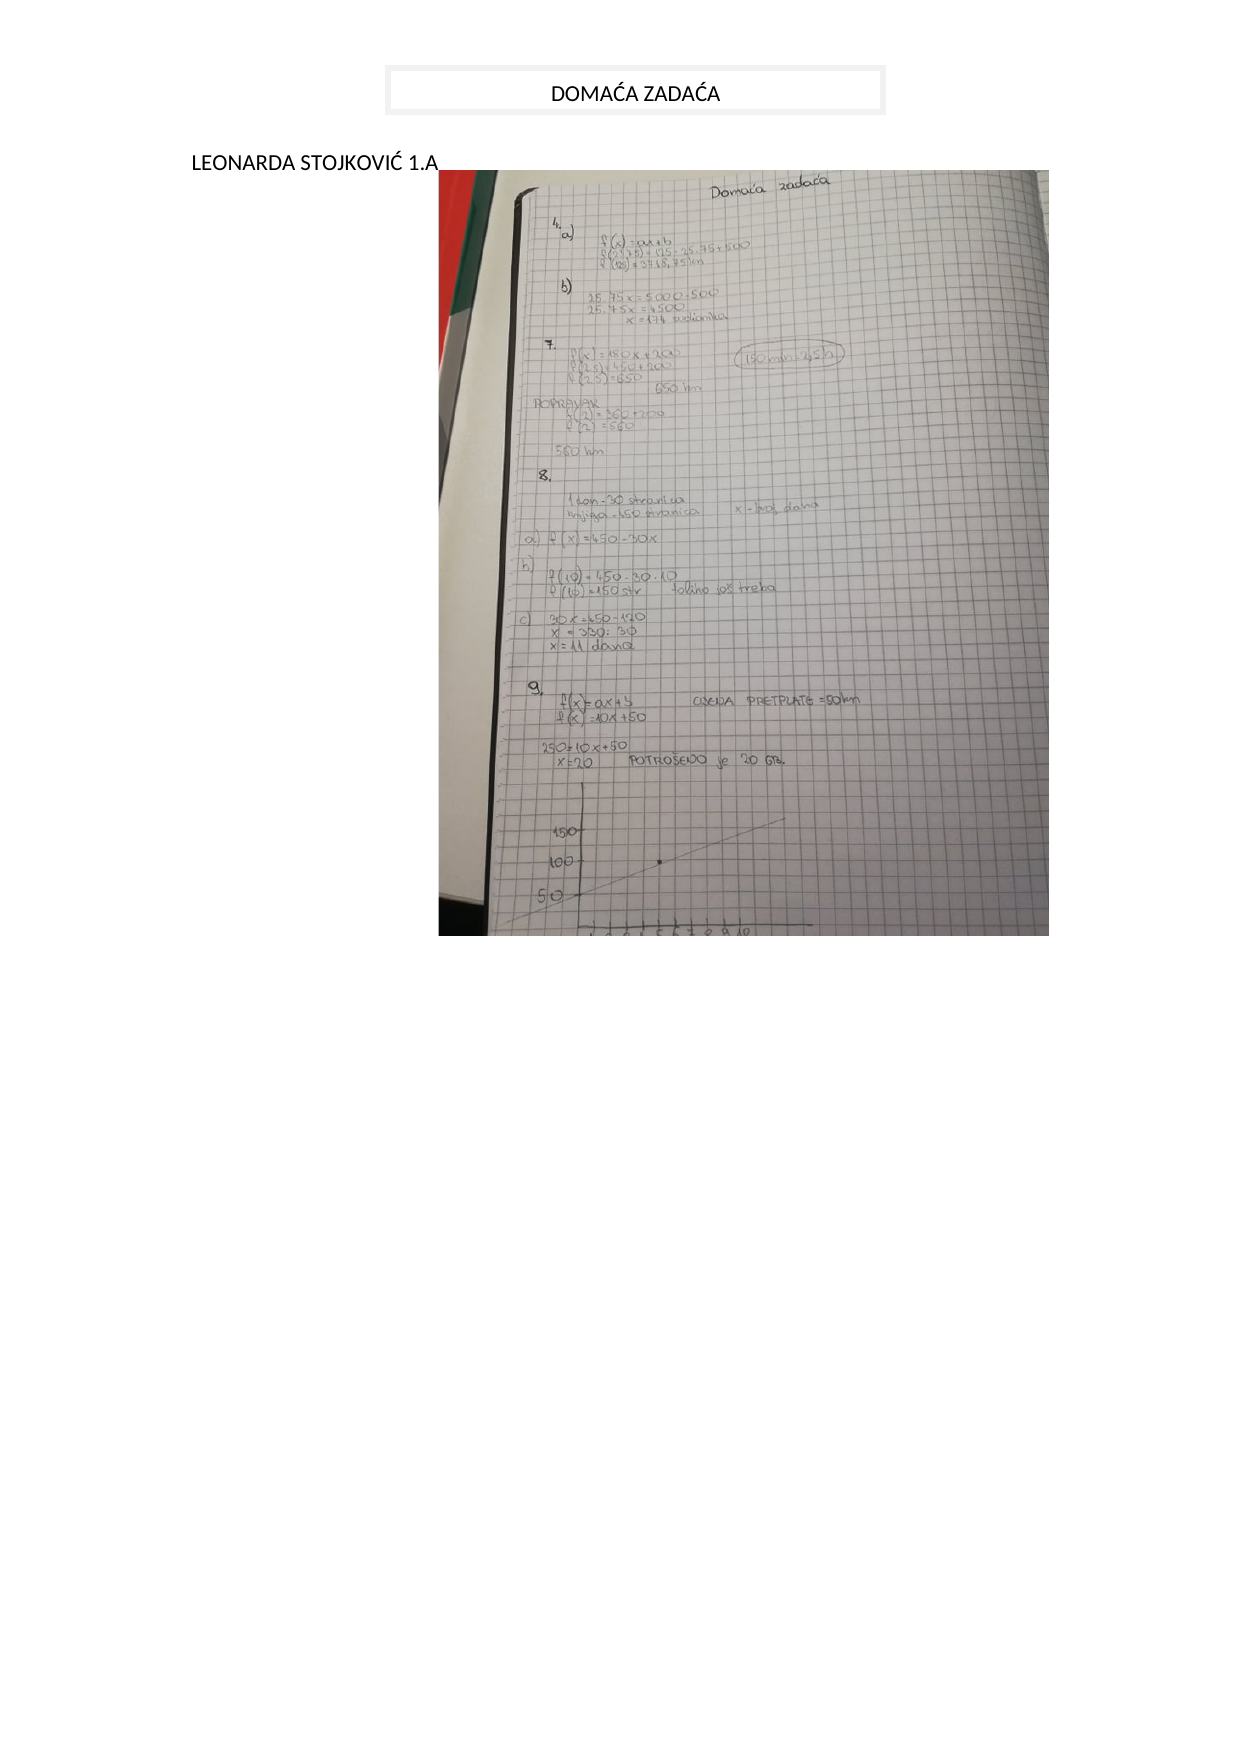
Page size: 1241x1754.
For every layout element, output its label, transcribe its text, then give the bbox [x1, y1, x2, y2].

text [391, 71, 880, 109]
text LEONARDA STOJKOVIĆ 1.A [148, 148, 1093, 936]
text DOMAĆA ZADAĆA [406, 79, 865, 101]
